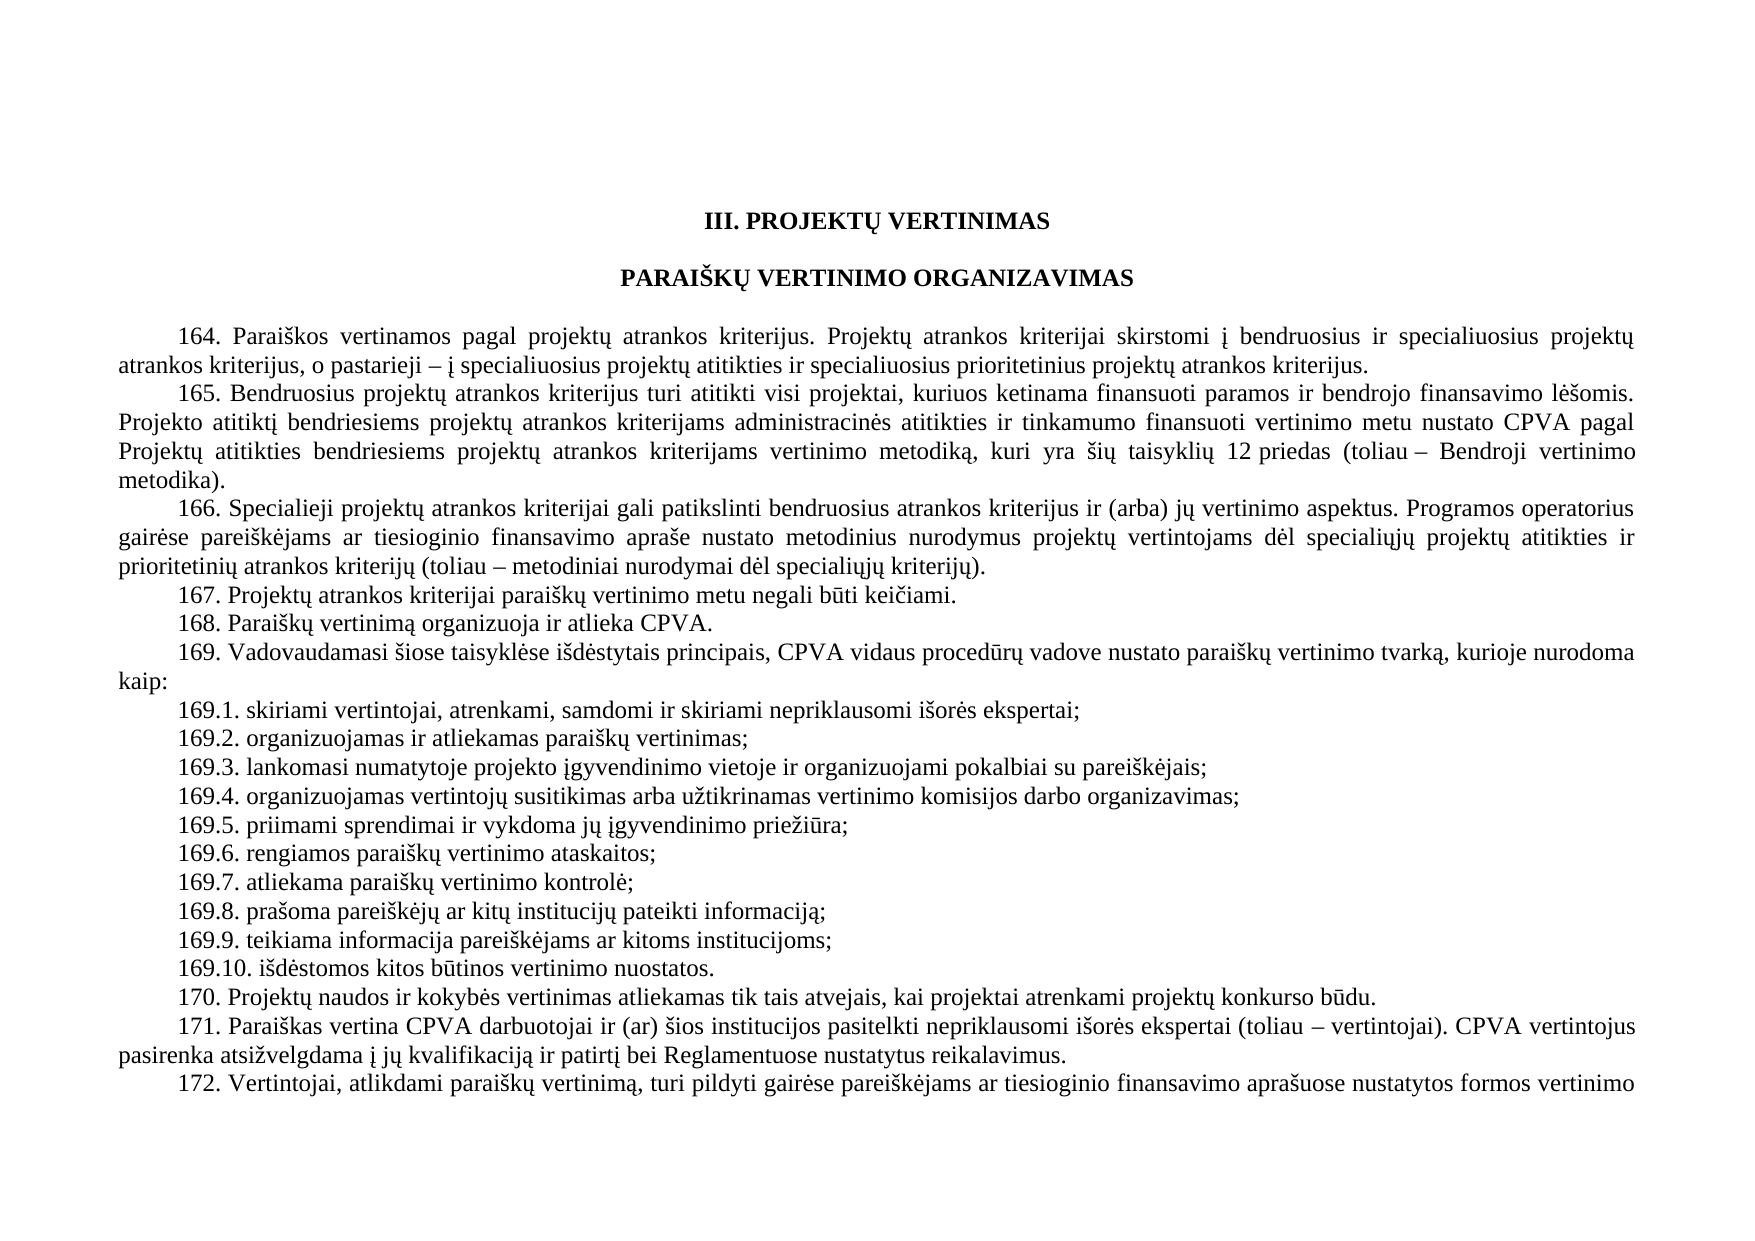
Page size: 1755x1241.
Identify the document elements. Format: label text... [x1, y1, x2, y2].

text 168. Paraiškų vertinimą organizuoja ir atlieka CPVA. [118, 608, 1636, 637]
text 164. Paraiškos vertinamos pagal projektų atrankos kriterijus. Projektų atrankos kriterijai skirstomi į bendruosius ir specialiuosius projektų atrankos kriterijus, o pastarieji – į specialiuosius projektų atitikties ir specialiuosius prioritetinius projektų atrankos kriterijus. [118, 321, 1636, 378]
text PARAIŠKŲ VERTINIMO ORGANIZAVIMAS [118, 263, 1636, 292]
text 169.6. rengiamos paraiškų vertinimo ataskaitos; [118, 838, 1636, 867]
text 172. Vertintojai, atlikdami paraiškų vertinimą, turi pildyti gairėse pareiškėjams ar tiesioginio finansavimo aprašuose nustatytos formos vertinimo [118, 1068, 1636, 1097]
text 169.4. organizuojamas vertintojų susitikimas arba užtikrinamas vertinimo komisijos darbo organizavimas; [118, 781, 1636, 810]
text 169.8. prašoma pareiškėjų ar kitų institucijų pateikti informaciją; [118, 896, 1636, 925]
text III. PROJEKTŲ VERTINIMAS [118, 206, 1636, 235]
text 169.3. lankomasi numatytoje projekto įgyvendinimo vietoje ir organizuojami pokalbiai su pareiškėjais; [118, 752, 1636, 781]
text 169.9. teikiama informacija pareiškėjams ar kitoms institucijoms; [118, 925, 1636, 953]
text 169. Vadovaudamasi šiose taisyklėse išdėstytais principais, CPVA vidaus procedūrų vadove nustato paraiškų vertinimo tvarką, kurioje nurodoma kaip: [118, 637, 1636, 695]
text 169.1. skiriami vertintojai, atrenkami, samdomi ir skiriami nepriklausomi išorės ekspertai; [118, 695, 1636, 723]
text 170. Projektų naudos ir kokybės vertinimas atliekamas tik tais atvejais, kai projektai atrenkami projektų konkurso būdu. [118, 982, 1636, 1011]
text 171. Paraiškas vertina CPVA darbuotojai ir (ar) šios institucijos pasitelkti nepriklausomi išorės ekspertai (toliau – vertintojai). CPVA vertintojus pasirenka atsižvelgdama į jų kvalifikaciją ir patirtį bei Reglamentuose nustatytus reikalavimus. [118, 1011, 1636, 1068]
text 169.5. priimami sprendimai ir vykdoma jų įgyvendinimo priežiūra; [118, 810, 1636, 838]
text 169.2. organizuojamas ir atliekamas paraiškų vertinimas; [118, 723, 1636, 752]
text 169.10. išdėstomos kitos būtinos vertinimo nuostatos. [118, 953, 1636, 982]
text 169.7. atliekama paraiškų vertinimo kontrolė; [118, 867, 1636, 896]
text 166. Specialieji projektų atrankos kriterijai gali patikslinti bendruosius atrankos kriterijus ir (arba) jų vertinimo aspektus. Programos operatorius gairėse pareiškėjams ar tiesioginio finansavimo apraše nustato metodinius nurodymus projektų vertintojams dėl specialiųjų projektų atitikties ir prioritetinių atrankos kriterijų (toliau – metodiniai nurodymai dėl specialiųjų kriterijų). [118, 493, 1636, 580]
text 165. Bendruosius projektų atrankos kriterijus turi atitikti visi projektai, kuriuos ketinama finansuoti paramos ir bendrojo finansavimo lėšomis. Projekto atitiktį bendriesiems projektų atrankos kriterijams administracinės atitikties ir tinkamumo finansuoti vertinimo metu nustato CPVA pagal Projektų atitikties bendriesiems projektų atrankos kriterijams vertinimo metodiką, kuri yra šių taisyklių 12 priedas (toliau – Bendroji vertinimo metodika). [118, 378, 1636, 493]
text 167. Projektų atrankos kriterijai paraiškų vertinimo metu negali būti keičiami. [118, 580, 1636, 608]
